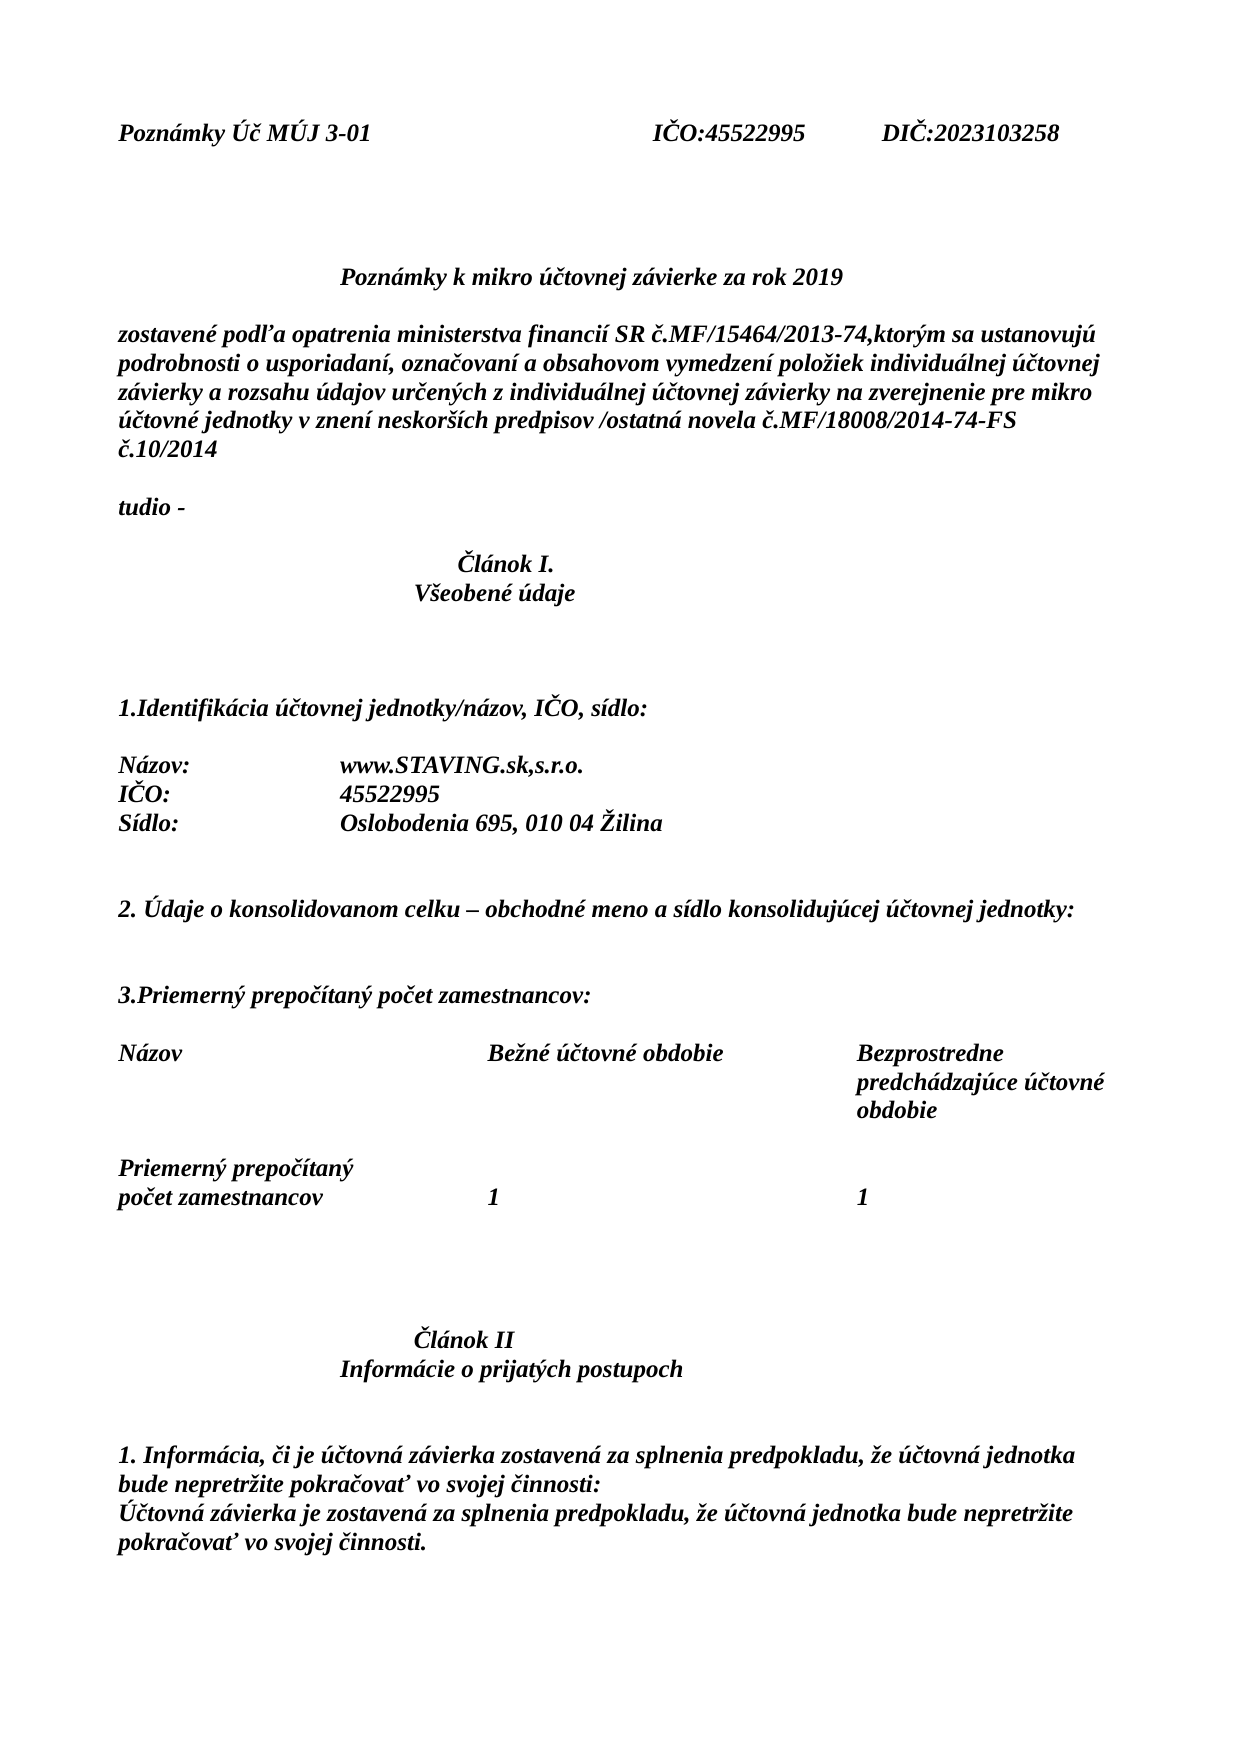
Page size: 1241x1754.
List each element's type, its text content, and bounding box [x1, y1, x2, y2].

text Článok II [118, 1326, 1122, 1354]
text Priemerný prepočítaný [118, 1153, 1122, 1182]
text obdobie [118, 1096, 1122, 1124]
text Poznámky Úč MÚJ 3-01 IČO:45522995 DIČ:2023103258 [118, 118, 1122, 147]
text bude nepretržite pokračovať vo svojej činnosti: [118, 1469, 1122, 1498]
text predchádzajúce účtovné [118, 1067, 1122, 1096]
text 2. Údaje o konsolidovanom celku – obchodné meno a sídlo konsolidujúcej účtovnej jednotky: [118, 894, 1122, 923]
text 3.Priemerný prepočítaný počet zamestnancov: [118, 981, 1122, 1009]
text tudio - [118, 492, 1122, 521]
text Názov Bežné účtovné obdobie Bezprostredne [118, 1038, 1122, 1067]
text zostavené podľa opatrenia ministerstva financií SR č.MF/15464/2013-74,ktorým sa ustanovujú podrobnosti o usporiadaní, označovaní a obsahovom vymedzení položiek individuálnej účtovnej závierky a rozsahu údajov určených z individuálnej účtovnej závierky na zverejnenie pre mikro účtovné jednotky v znení neskorších predpisov /ostatná novela č.MF/18008/2014-74-FS č.10/2014 [118, 319, 1122, 463]
text 1.Identifikácia účtovnej jednotky/názov, IČO, sídlo: [118, 693, 1122, 722]
text 1. Informácia, či je účtovná závierka zostavená za splnenia predpokladu, že účtovná jednotka [118, 1441, 1122, 1469]
text Účtovná závierka je zostavená za splnenia predpokladu, že účtovná jednotka bude nepretržite pokračovať vo svojej činnosti. [118, 1498, 1122, 1556]
text Všeobené údaje [118, 578, 1122, 607]
text IČO: 45522995 [118, 779, 1122, 808]
text Poznámky k mikro účtovnej závierke za rok 2019 [118, 262, 1122, 291]
text počet zamestnancov 1 1 [118, 1182, 1122, 1211]
text Názov: www.STAVING.sk,s.r.o. [118, 751, 1122, 779]
text Informácie o prijatých postupoch [118, 1354, 1122, 1383]
text Článok I. [118, 549, 1122, 578]
text Sídlo: Oslobodenia 695, 010 04 Žilina [118, 808, 1122, 837]
